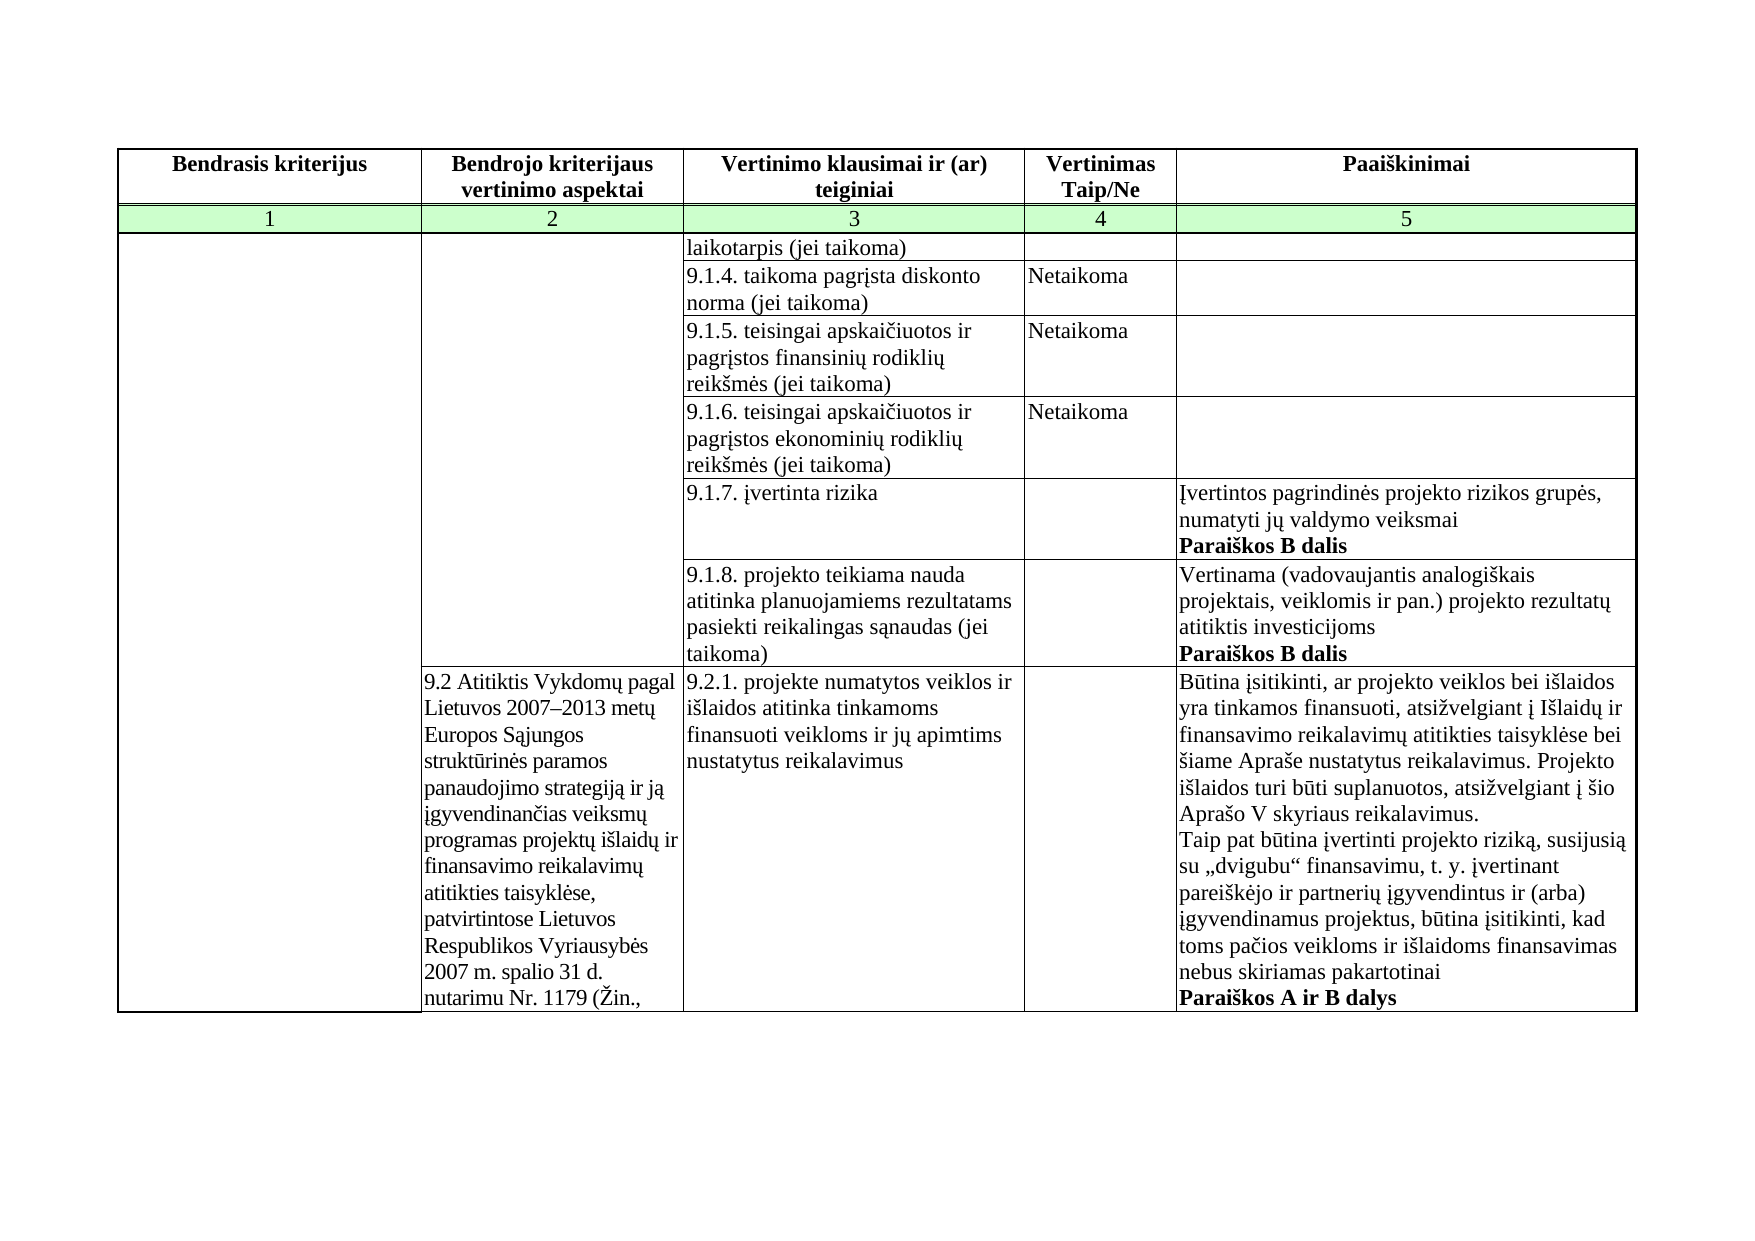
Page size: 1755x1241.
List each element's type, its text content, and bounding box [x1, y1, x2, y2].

table_cell [1177, 397, 1635, 477]
table_cell Būtina įsitikinti, ar projekto veiklos bei išlaidos yra tinkamos finansuoti, atsižvelgiant į Išlaidų ir finansavimo reikalavimų atitikties taisyklėse bei šiame Apraše nustatytus reikalavimus. Projekto išlaidos turi būti suplanuotos, atsižvelgiant į šio Aprašo V skyriaus reikalavimus. Taip pat būtina įvertinti projekto riziką, susijusią su „dvigubu“ finansavimu, t. y. įvertinant pareiškėjo ir partnerių įgyvendintus ir (arba) įgyvendinamus projektus, būtina įsitikinti, kad toms pačios veikloms ir išlaidoms finansavimas nebus skiriamas pakartotinai Paraiškos A ir B dalys [1177, 667, 1635, 1011]
table_cell 9.1.5. teisingai apskaičiuotos ir pagrįstos finansinių rodiklių reikšmės (jei taikoma) [684, 316, 1024, 396]
table_header Vertinimo klausimai ir (ar) teiginiai [684, 150, 1024, 202]
table_cell [119, 234, 421, 1011]
table_cell laikotarpis (jei taikoma) [684, 234, 1024, 260]
table_cell 4 [1025, 206, 1176, 232]
table_cell Netaikoma [1025, 397, 1176, 477]
table_cell [1025, 234, 1176, 260]
table_header Bendrojo kriterijaus vertinimo aspektai [422, 150, 683, 202]
table_header Vertinimas Taip/Ne [1025, 150, 1176, 202]
table_cell 3 [684, 206, 1024, 232]
table_cell [1025, 560, 1176, 666]
table_cell [1025, 667, 1176, 1011]
table_cell 9.1.4. taikoma pagrįsta diskonto norma (jei taikoma) [684, 261, 1024, 315]
table_header Paaiškinimai [1177, 150, 1635, 202]
table_cell [1177, 261, 1635, 315]
table_cell 9.1.8. projekto teikiama nauda atitinka planuojamiems rezultatams pasiekti reikalingas sąnaudas (jei taikoma) [684, 560, 1024, 666]
table_cell Vertinama (vadovaujantis analogiškais projektais, veiklomis ir pan.) projekto rezultatų atitiktis investicijoms Paraiškos B dalis [1177, 560, 1635, 666]
table_cell 9.1.6. teisingai apskaičiuotos ir pagrįstos ekonominių rodiklių reikšmės (jei taikoma) [684, 397, 1024, 477]
table_cell 5 [1177, 206, 1635, 232]
table_cell [1025, 479, 1176, 558]
table_cell [1177, 316, 1635, 396]
table_header Bendrasis kriterijus [119, 150, 421, 202]
table_cell 2 [422, 206, 683, 232]
table_cell Įvertintos pagrindinės projekto rizikos grupės, numatyti jų valdymo veiksmai Paraiškos B dalis [1177, 479, 1635, 558]
table_cell [1177, 234, 1635, 260]
table_cell 9.2 Atitiktis Vykdomų pagal Lietuvos 2007–2013 metų Europos Sąjungos struktūrinės paramos panaudojimo strategiją ir ją įgyvendinančias veiksmų programas projektų išlaidų ir finansavimo reikalavimų atitikties taisyklėse, patvirtintose Lietuvos Respublikos Vyriausybės 2007 m. spalio 31 d. nutarimu Nr. 1179 (Žin., [422, 667, 683, 1011]
table_cell 1 [119, 206, 421, 232]
table_cell Netaikoma [1025, 261, 1176, 315]
table_cell Netaikoma [1025, 316, 1176, 396]
table_cell [422, 234, 683, 666]
table_cell 9.2.1. projekte numatytos veiklos ir išlaidos atitinka tinkamoms finansuoti veikloms ir jų apimtims nustatytus reikalavimus [684, 667, 1024, 1011]
table_cell 9.1.7. įvertinta rizika [684, 479, 1024, 558]
